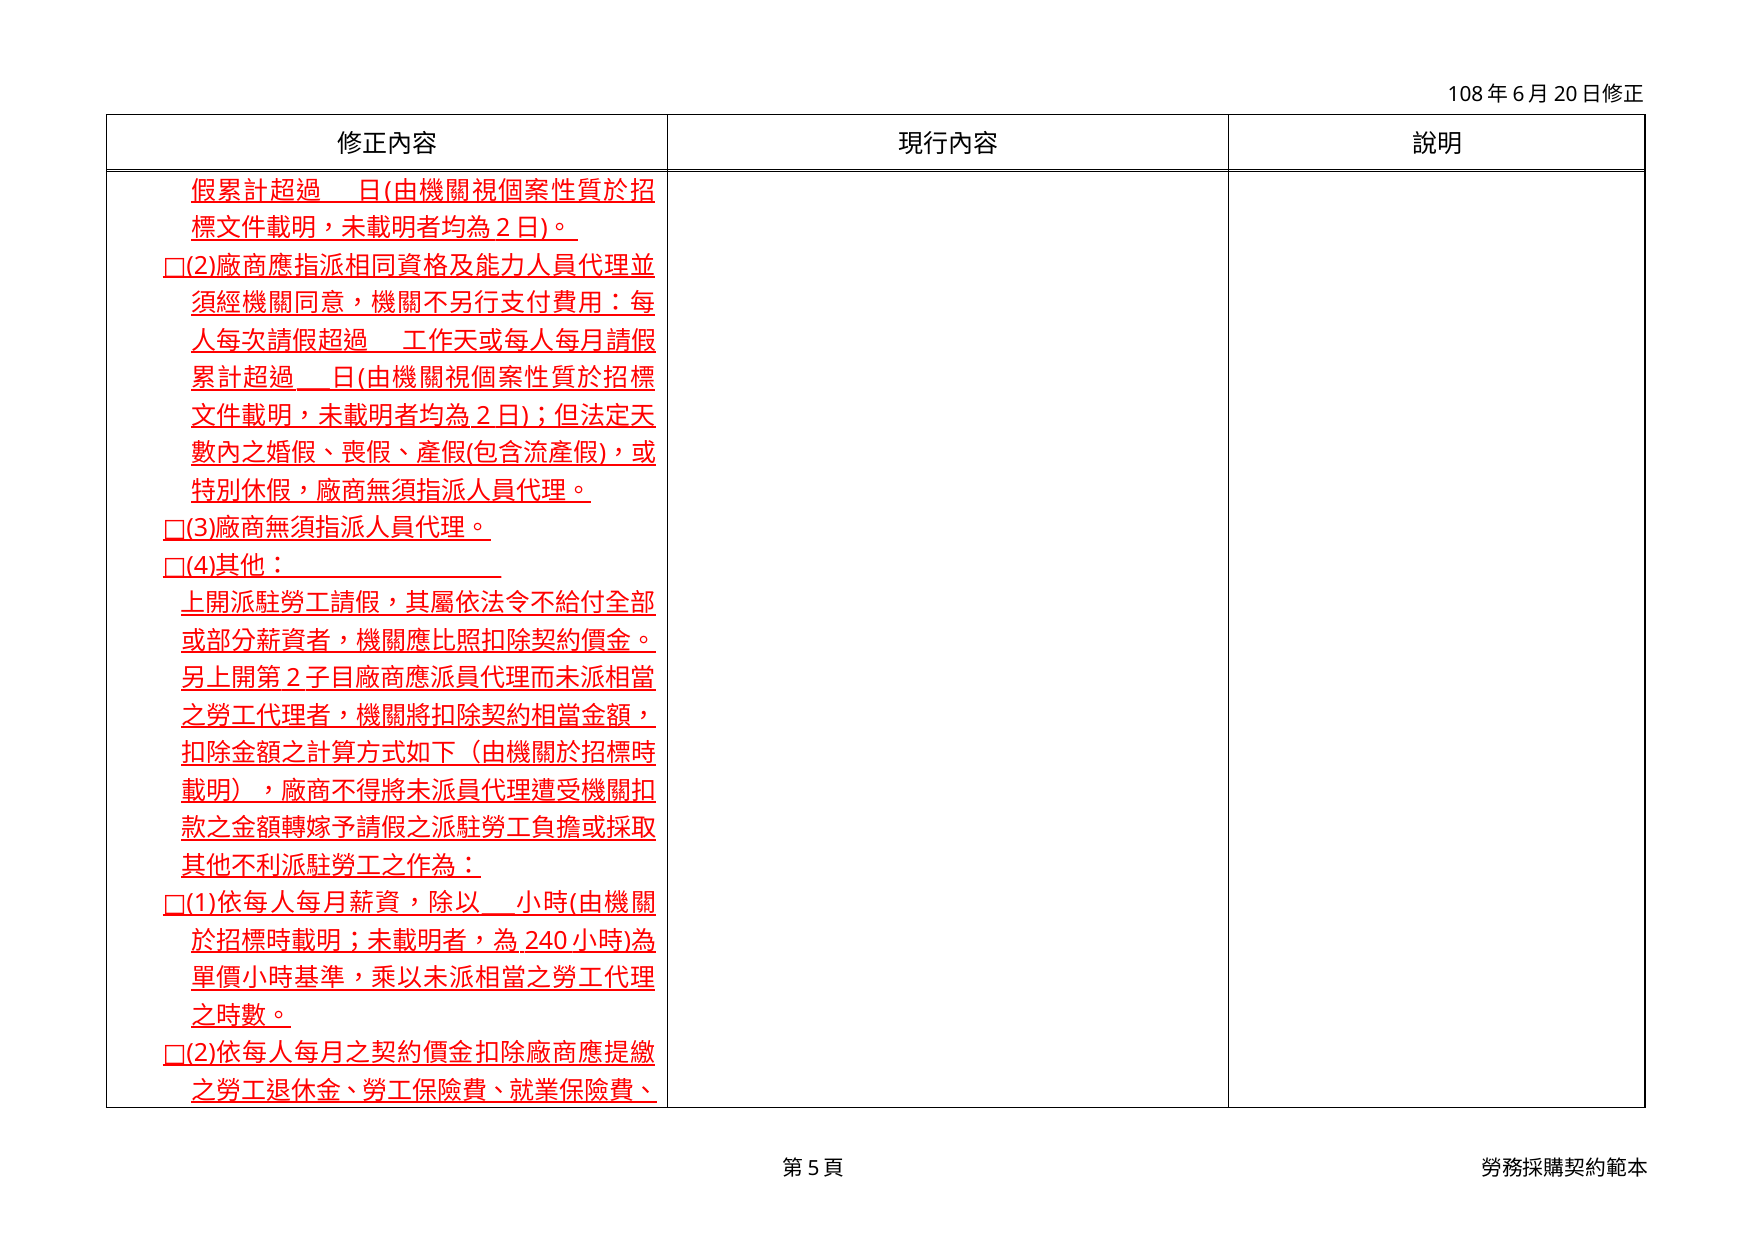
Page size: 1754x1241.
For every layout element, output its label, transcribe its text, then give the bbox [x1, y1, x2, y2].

table_header 說明 [1229, 115, 1644, 169]
table_header 現行內容 [668, 115, 1228, 169]
table_cell 依本會108年1月29日「研商加強政府採購勞務承攬案件之勞動條件保障相關事宜會議紀錄」結論，參考勞動派遣採購契約範本第9條第1款，增列第16款第1目關於派駐勞工勞動契約約定。以下目次遞移。 第16款第2目移列第3目，並依本會108年1月29日「研商加強政府採購勞務承攬案件之勞動條件保障相關事宜會議紀錄」結論，第1子目由選項條款改列約定條款。另依內政部108年1月31日台內團字第1080280252號函建議，修正第3子目。 3.第3目第4子目增列「消除對婦女一切形式歧視公約施行法」。 4.第16款第4目移列第5目，並依本會108年1月29日「研商加強政府採購勞務承攬案件之勞動條件保障相關事宜會議紀錄」結論修正。 5.第16款第5目移列第6目，並配合第16款第1目及第3目第1子目修正。 6.參考勞動派遣採購契約範本第9條第20款請假代理約定，增訂第16款第10目關於派駐勞工之請假代理約定。 依內政部108年1月31日台內團字第1080280252號函建議，增訂第17款合作社社員權益保障條款。 4.原第17款至第19款遞移為第18款至第20款，內容未修正。 [1229, 172, 1644, 1107]
table_cell [668, 172, 1228, 1107]
table_cell 假累計超過___日(由機關視個案性質於招標文件載明，未載明者均為2日)。 □(2)廠商應指派相同資格及能力人員代理並須經機關同意，機關不另行支付費用：每人每次請假超過___工作天或每人每月請假累計超過___日(由機關視個案性質於招標文件載明，未載明者均為2日)；但法定天數內之婚假、喪假、產假(包含流產假)，或特別休假，廠商無須指派人員代理。 □(3)廠商無須指派人員代理。 □(4)其他：___________________ 上開派駐勞工請假，其屬依法令不給付全部或部分薪資者，機關應比照扣除契約價金。另上開第2子目廠商應派員代理而未派相當之勞工代理者，機關將扣除契約相當金額，扣除金額之計算方式如下（由機關於招標時載明），廠商不得將未派員代理遭受機關扣款之金額轉嫁予請假之派駐勞工負擔或採取其他不利派駐勞工之作為： □(1)依每人每月薪資，除以___小時(由機關於招標時載明；未載明者，為240小時)為單價小時基準，乘以未派相當之勞工代理之時數。 □(2)依每人每月之契約價金扣除廠商應提繳之勞工退休金、勞工保險費、就業保險費、 [107, 172, 667, 1107]
table_header 修正內容 [107, 115, 667, 169]
